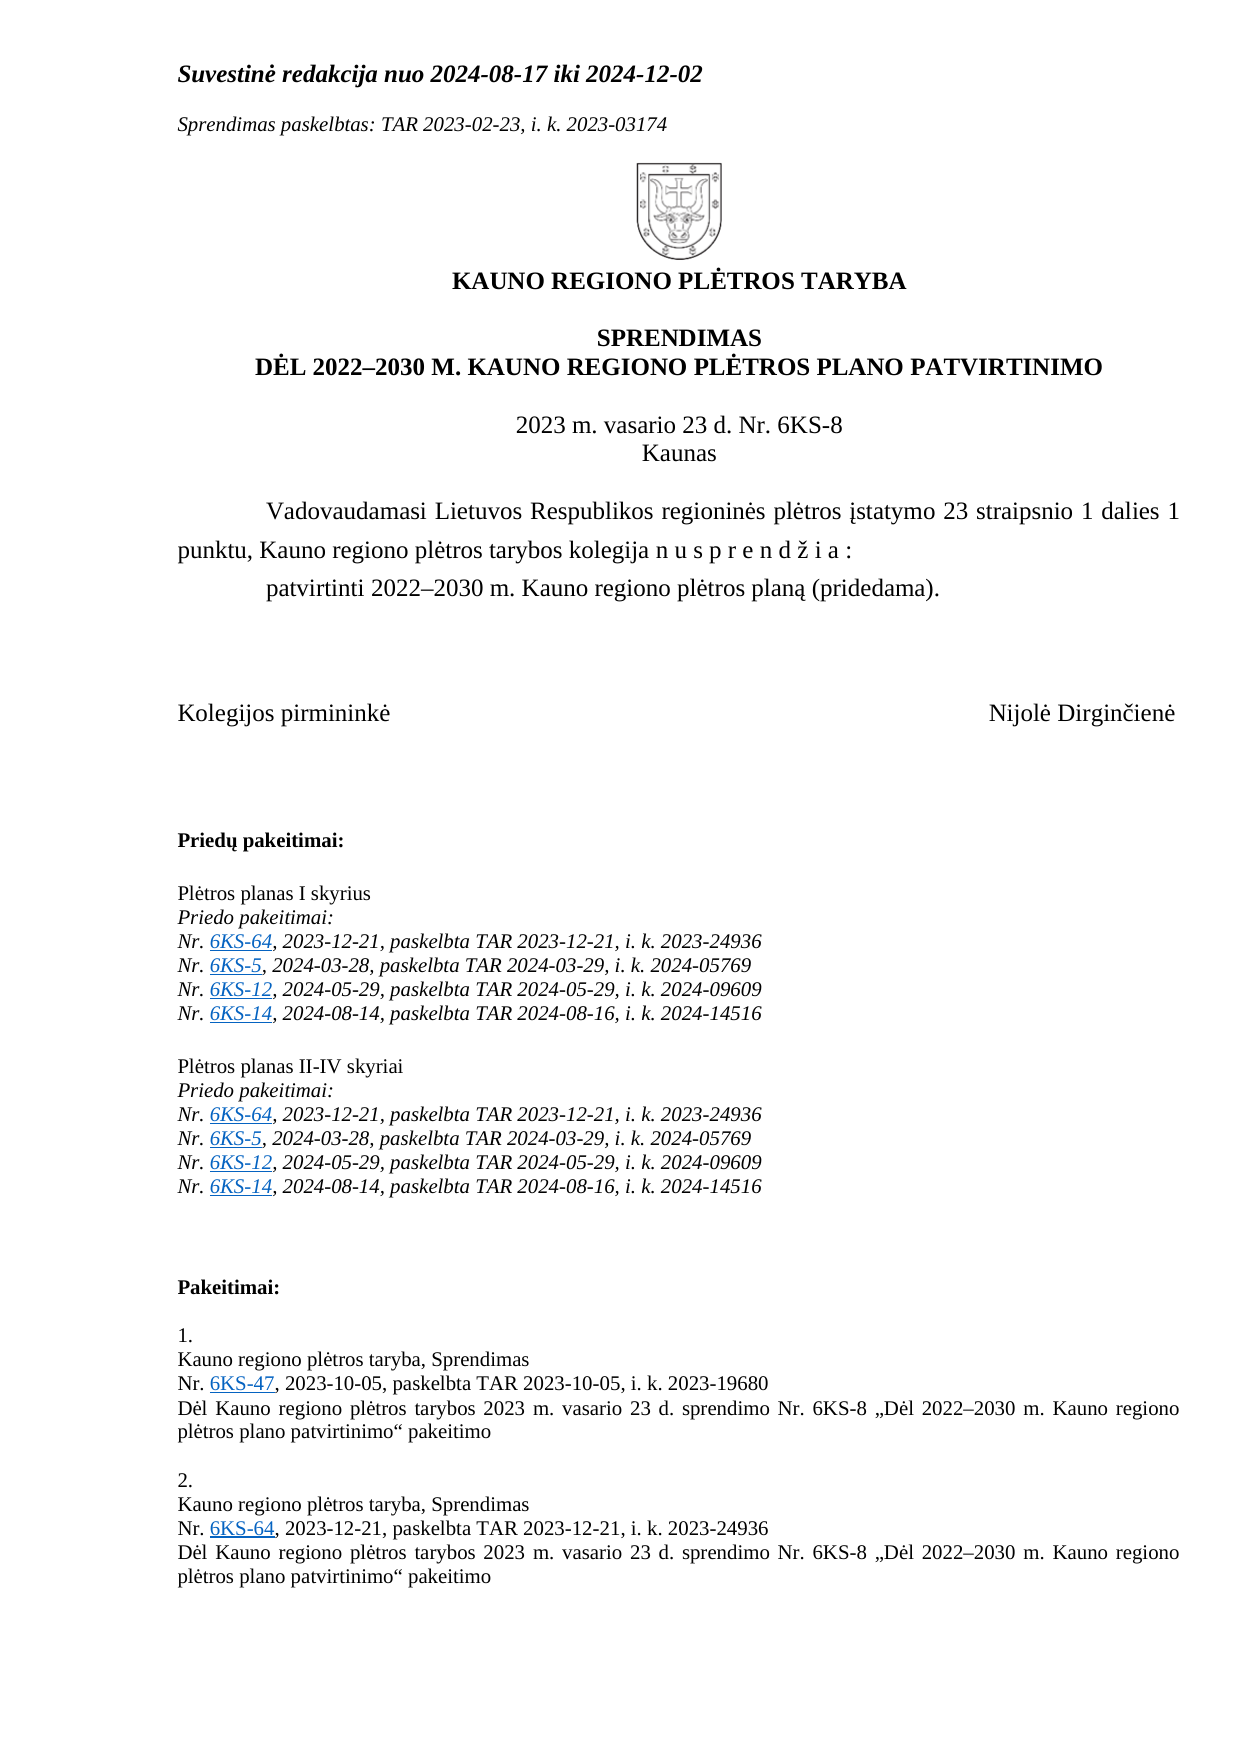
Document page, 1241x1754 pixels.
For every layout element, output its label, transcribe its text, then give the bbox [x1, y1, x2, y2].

text Kolegijos pirmininkė Nijolė Dirginčienė [177, 698, 1181, 727]
text Kauno regiono plėtros taryba, Sprendimas [177, 1347, 1181, 1371]
text Dėl Kauno regiono plėtros tarybos 2023 m. vasario 23 d. sprendimo Nr. 6KS-8 „Dėl 2022–2030 m. Kauno regiono plėtros plano patvirtinimo“ pakeitimo [177, 1395, 1181, 1443]
text KAUNO REGIONO PLĖTROS TARYBA [177, 266, 1181, 295]
text Priedo pakeitimai: [177, 905, 1181, 929]
text Nr. 6KS-64, 2023-12-21, paskelbta TAR 2023-12-21, i. k. 2023-24936 [177, 1102, 1181, 1126]
text Nr. 6KS-14, 2024-08-14, paskelbta TAR 2024-08-16, i. k. 2024-14516 [177, 1174, 1181, 1198]
text Nr. 6KS-12, 2024-05-29, paskelbta TAR 2024-05-29, i. k. 2024-09609 [177, 977, 1181, 1001]
text 1. [177, 1323, 1181, 1347]
text patvirtinti 2022–2030 m. Kauno regiono plėtros planą (pridedama). [177, 573, 1181, 602]
text Nr. 6KS-12, 2024-05-29, paskelbta TAR 2024-05-29, i. k. 2024-09609 [177, 1150, 1181, 1174]
text Vadovaudamasi Lietuvos Respublikos regioninės plėtros įstatymo 23 straipsnio 1 dalies 1 punktu, Kauno regiono plėtros tarybos kolegija n u s p r e n d ž i a : [177, 496, 1181, 563]
text Nr. 6KS-47, 2023-10-05, paskelbta TAR 2023-10-05, i. k. 2023-19680 [177, 1371, 1181, 1395]
text Dėl Kauno regiono plėtros tarybos 2023 m. vasario 23 d. sprendimo Nr. 6KS-8 „Dėl 2022–2030 m. Kauno regiono plėtros plano patvirtinimo“ pakeitimo [177, 1540, 1181, 1588]
text Sprendimas paskelbtas: TAR 2023-02-23, i. k. 2023-03174 [177, 112, 1181, 136]
text Nr. 6KS-5, 2024-03-28, paskelbta TAR 2024-03-29, i. k. 2024-05769 [177, 1126, 1181, 1150]
text Pakeitimai: [177, 1275, 1181, 1299]
text 2023 m. vasario 23 d. Nr. 6KS-8 [177, 410, 1181, 438]
text Nr. 6KS-64, 2023-12-21, paskelbta TAR 2023-12-21, i. k. 2023-24936 [177, 1516, 1181, 1540]
text SPRENDIMAS [177, 323, 1181, 352]
text Nr. 6KS-64, 2023-12-21, paskelbta TAR 2023-12-21, i. k. 2023-24936 [177, 929, 1181, 953]
text Suvestinė redakcija nuo 2024-08-17 iki 2024-12-02 [177, 59, 1181, 88]
text Plėtros planas II-IV skyriai [177, 1054, 1181, 1078]
text Priedo pakeitimai: [177, 1078, 1181, 1102]
text 2. [177, 1468, 1181, 1492]
text Priedų pakeitimai: [177, 828, 1181, 852]
text Kaunas [177, 438, 1181, 467]
text Nr. 6KS-5, 2024-03-28, paskelbta TAR 2024-03-29, i. k. 2024-05769 [177, 953, 1181, 977]
text Kauno regiono plėtros taryba, Sprendimas [177, 1492, 1181, 1516]
text Plėtros planas I skyrius [177, 881, 1181, 905]
text Dėl 2022–2030 M. KAUNO REGIONO PLĖTROS PLANO PATVIRTINIMO [177, 352, 1181, 381]
text Nr. 6KS-14, 2024-08-14, paskelbta TAR 2024-08-16, i. k. 2024-14516 [177, 1001, 1181, 1025]
